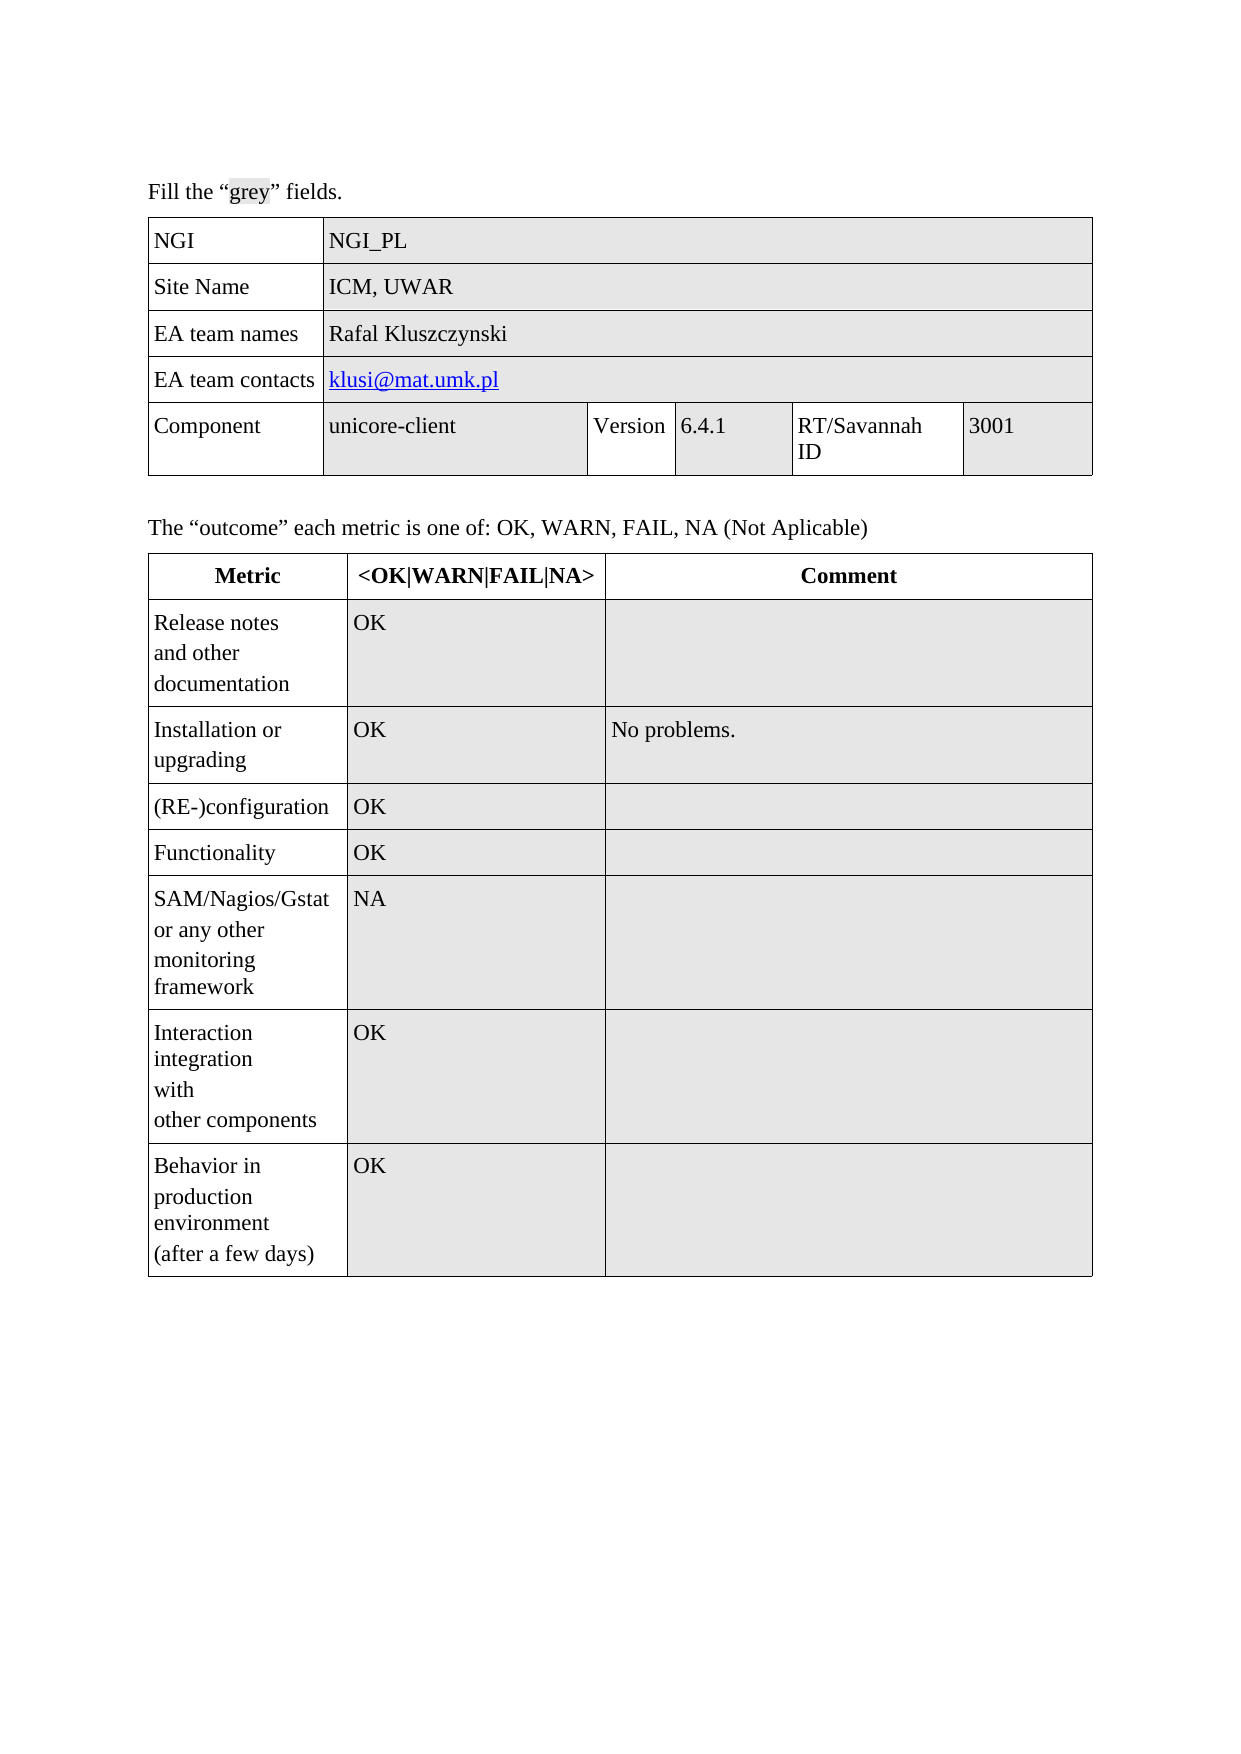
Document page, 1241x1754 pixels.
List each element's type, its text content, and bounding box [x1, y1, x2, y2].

table_cell EA team contacts [149, 357, 323, 402]
table_cell RT/Savannah ID [793, 403, 963, 475]
table_cell SAM/Nagios/Gstat or any other monitoring framework [149, 876, 347, 1009]
table_header Metric [149, 554, 347, 599]
table_header <OK|WARN|FAIL|NA> [348, 554, 605, 599]
table_cell OK [348, 1144, 605, 1276]
table_cell unicore-client [324, 403, 587, 475]
table_cell [606, 876, 1092, 1009]
table_cell OK [348, 784, 605, 829]
table_cell OK [348, 1010, 605, 1143]
table_cell ICM, UWAR [324, 264, 1092, 309]
table_header NGI [149, 218, 323, 263]
table_cell Interaction integration with other components [149, 1010, 347, 1143]
table_cell EA team names [149, 311, 323, 356]
table_cell NA [348, 876, 605, 1009]
table_cell Site Name [149, 264, 323, 309]
table_cell (RE-)configuration [149, 784, 347, 829]
table_cell Functionality [149, 830, 347, 875]
table_cell Version [588, 403, 675, 475]
table_cell [606, 1144, 1092, 1276]
text Fill the “grey” fields. [148, 178, 1092, 204]
table_cell OK [348, 830, 605, 875]
table_cell Component [149, 403, 323, 475]
table_cell [606, 1010, 1092, 1143]
table_cell OK [348, 600, 605, 706]
table_cell Release notes and other documentation [149, 600, 347, 706]
table_cell OK [348, 707, 605, 783]
table_cell [606, 830, 1092, 875]
table_header Comment [606, 554, 1092, 599]
table_cell 3001 [964, 403, 1092, 475]
table_cell Behavior in production environment (after a few days) [149, 1144, 347, 1276]
table_cell 6.4.1 [676, 403, 792, 475]
table_cell klusi@mat.umk.pl [324, 357, 1092, 402]
table_cell [606, 784, 1092, 829]
table_cell [606, 600, 1092, 706]
text The “outcome” each metric is one of: OK, WARN, FAIL, NA (Not Aplicable) [148, 514, 1092, 540]
table_cell Installation or upgrading [149, 707, 347, 783]
table_cell No problems. [606, 707, 1092, 783]
table_cell Rafal Kluszczynski [324, 311, 1092, 356]
table_header NGI_PL [324, 218, 1092, 263]
